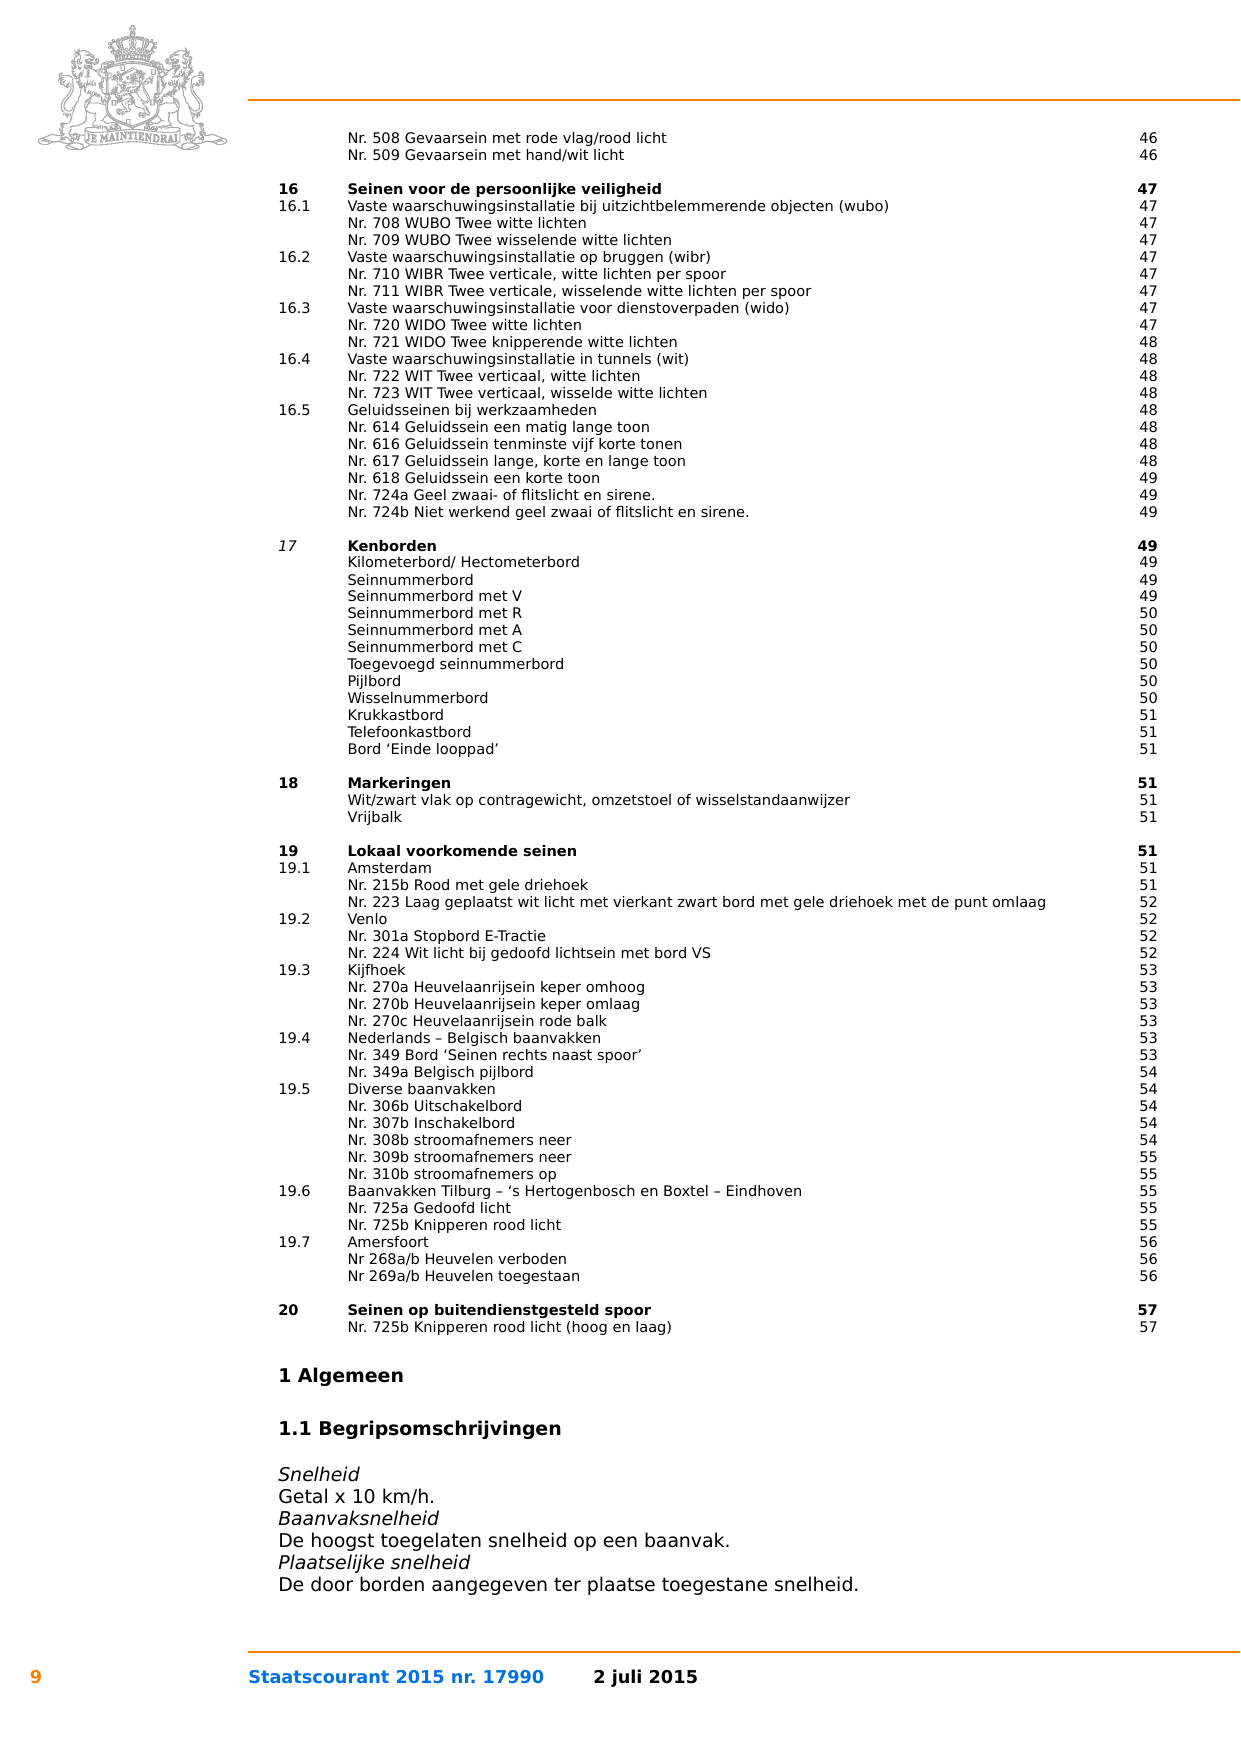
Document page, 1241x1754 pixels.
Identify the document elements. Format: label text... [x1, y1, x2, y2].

table_cell 19.5 [278, 1081, 341, 1098]
table_cell Geluidsseinen bij werkzaamheden [341, 402, 1067, 418]
table_cell [278, 470, 341, 486]
table_cell Amersfoort [341, 1234, 1067, 1251]
table_cell Nr. 725b Knipperen rood licht [341, 1217, 1067, 1233]
table_cell Nr. 722 WIT Twee verticaal, witte lichten [341, 368, 1067, 384]
table_cell Nr. 309b stroomafnemers neer [341, 1149, 1067, 1166]
table_cell [278, 1047, 341, 1064]
table_cell Nr. 223 Laag geplaatst wit licht met vierkant zwart bord met gele driehoek met de punt omlaag [341, 894, 1067, 911]
table_cell Wit/zwart vlak op contragewicht, omzetstoel of wisselstandaanwijzer [341, 792, 1067, 809]
table_cell [278, 554, 341, 571]
table_cell 16.4 [278, 351, 341, 368]
table_cell Nr. 270b Heuvelaanrijsein keper omlaag [341, 996, 1067, 1013]
table_cell [1067, 164, 1163, 181]
table_cell Seinen voor de persoonlijke veiligheid [341, 181, 1067, 198]
table_cell [278, 317, 341, 334]
table_cell 50 [1067, 639, 1163, 656]
table_cell [278, 622, 341, 639]
table_cell [278, 724, 341, 741]
table_cell 19.4 [278, 1030, 341, 1047]
table_cell 55 [1067, 1149, 1163, 1166]
table_cell 16 [278, 181, 341, 198]
table_cell Kijfhoek [341, 962, 1067, 979]
table_cell [278, 334, 341, 351]
table_cell [278, 1166, 341, 1183]
table_cell [278, 1149, 341, 1166]
table_cell 48 [1067, 385, 1163, 402]
table_cell [278, 741, 341, 758]
table_cell [278, 147, 341, 164]
subtitle 1.1 Begripsomschrijvingen [278, 1417, 1163, 1439]
table_cell 47 [1067, 198, 1163, 215]
table_cell [278, 1013, 341, 1030]
table_cell [278, 1132, 341, 1149]
table_cell 51 [1067, 707, 1163, 724]
table_cell 54 [1067, 1115, 1163, 1132]
table_cell 53 [1067, 1047, 1163, 1064]
table_cell 49 [1067, 554, 1163, 571]
table_cell [278, 453, 341, 469]
table_cell 19.3 [278, 962, 341, 979]
table_cell 16.1 [278, 198, 341, 215]
text Snelheid [278, 1464, 1163, 1486]
table_cell [278, 588, 341, 605]
table_cell Seinnummerbord met V [341, 588, 1067, 605]
table_cell [278, 605, 341, 622]
table_cell Krukkastbord [341, 707, 1067, 724]
table_cell Wisselnummerbord [341, 690, 1067, 707]
table_cell [278, 809, 341, 826]
table_cell [1067, 1285, 1163, 1301]
table_cell [278, 1285, 341, 1301]
table_cell 50 [1067, 622, 1163, 639]
table_cell Seinnummerbord met C [341, 639, 1067, 656]
table_cell [278, 436, 341, 452]
table_cell Nr. 725b Knipperen rood licht (hoog en laag) [341, 1319, 1067, 1335]
table_cell Lokaal voorkomende seinen [341, 843, 1067, 860]
table_cell Nr. 307b Inschakelbord [341, 1115, 1067, 1132]
table_cell Nr. 721 WIDO Twee knipperende witte lichten [341, 334, 1067, 351]
table_cell [278, 232, 341, 249]
table_cell [278, 979, 341, 996]
table_cell 18 [278, 775, 341, 792]
table_cell [278, 826, 341, 843]
table_cell 54 [1067, 1081, 1163, 1098]
table_cell 49 [1067, 504, 1163, 520]
table_cell [278, 894, 341, 911]
table_cell 48 [1067, 334, 1163, 351]
table_cell 47 [1067, 215, 1163, 232]
text Baanvaksnelheid [278, 1508, 1163, 1530]
table_cell 52 [1067, 894, 1163, 911]
table_cell 52 [1067, 945, 1163, 962]
table_cell 50 [1067, 656, 1163, 673]
table_cell 47 [1067, 300, 1163, 317]
table_cell [341, 520, 1067, 537]
table_cell [1067, 826, 1163, 843]
table_cell 51 [1067, 792, 1163, 809]
table_cell [278, 571, 341, 588]
table_cell [278, 1098, 341, 1115]
table_cell Vaste waarschuwingsinstallatie bij uitzichtbelemmerende objecten (wubo) [341, 198, 1067, 215]
table_cell 48 [1067, 436, 1163, 452]
table_cell 57 [1067, 1301, 1163, 1318]
table_cell 19.6 [278, 1183, 341, 1199]
table_cell Vrijbalk [341, 809, 1067, 826]
table_cell 51 [1067, 775, 1163, 792]
table_cell [278, 283, 341, 300]
table_cell 54 [1067, 1098, 1163, 1115]
table_cell [278, 639, 341, 656]
table_cell [278, 164, 341, 181]
table_cell 53 [1067, 979, 1163, 996]
table_cell Nr. 711 WIBR Twee verticale, wisselende witte lichten per spoor [341, 283, 1067, 300]
table_cell 50 [1067, 605, 1163, 622]
table_cell [278, 707, 341, 724]
table_cell Nr. 349 Bord ‘Seinen rechts naast spoor’ [341, 1047, 1067, 1064]
table_cell Nr. 306b Uitschakelbord [341, 1098, 1067, 1115]
table_cell Nr. 710 WIBR Twee verticale, witte lichten per spoor [341, 266, 1067, 283]
table_cell Kilometerbord/ Hectometerbord [341, 554, 1067, 571]
table_cell 16.5 [278, 402, 341, 418]
table_cell [278, 215, 341, 232]
table_cell Seinnummerbord [341, 571, 1067, 588]
table_cell [278, 385, 341, 402]
table_cell [278, 1217, 341, 1233]
table_cell Nr. 215b Rood met gele driehoek [341, 877, 1067, 894]
table_cell 47 [1067, 317, 1163, 334]
table_cell 55 [1067, 1217, 1163, 1233]
table_cell [341, 758, 1067, 775]
table_cell 53 [1067, 996, 1163, 1013]
table_cell Vaste waarschuwingsinstallatie voor dienstoverpaden (wido) [341, 300, 1067, 317]
table_cell Seinen op buitendienstgesteld spoor [341, 1301, 1067, 1318]
picture [38, 25, 227, 150]
table_cell [278, 656, 341, 673]
table_cell [278, 1251, 341, 1267]
table_cell Nr. 349a Belgisch pijlbord [341, 1064, 1067, 1081]
table_cell 56 [1067, 1234, 1163, 1251]
table_cell [278, 504, 341, 520]
table_cell [278, 945, 341, 962]
table_cell 55 [1067, 1166, 1163, 1183]
table_cell 56 [1067, 1251, 1163, 1267]
table_cell Nr. 618 Geluidssein een korte toon [341, 470, 1067, 486]
table_cell Nr. 720 WIDO Twee witte lichten [341, 317, 1067, 334]
table_cell 55 [1067, 1200, 1163, 1217]
table_cell [278, 130, 341, 147]
table_cell 19 [278, 843, 341, 860]
text De hoogst toegelaten snelheid op een baanvak. [278, 1530, 1163, 1552]
table_cell Nederlands – Belgisch baanvakken [341, 1030, 1067, 1047]
table_cell 53 [1067, 962, 1163, 979]
table_cell Seinnummerbord met A [341, 622, 1067, 639]
table_cell Toegevoegd seinnummerbord [341, 656, 1067, 673]
table_cell 51 [1067, 860, 1163, 877]
table_cell Nr. 709 WUBO Twee wisselende witte lichten [341, 232, 1067, 249]
table_cell 47 [1067, 181, 1163, 198]
table_cell Vaste waarschuwingsinstallatie in tunnels (wit) [341, 351, 1067, 368]
table_cell Nr. 509 Gevaarsein met hand/wit licht [341, 147, 1067, 164]
table_cell [278, 520, 341, 537]
table_cell 52 [1067, 928, 1163, 945]
table_cell 49 [1067, 588, 1163, 605]
table_cell 56 [1067, 1268, 1163, 1284]
table_cell [278, 1319, 341, 1335]
table_cell Nr. 724b Niet werkend geel zwaai of flitslicht en sirene. [341, 504, 1067, 520]
table_cell [278, 1115, 341, 1132]
table_cell 46 [1067, 147, 1163, 164]
table_cell 19.7 [278, 1234, 341, 1251]
text De door borden aangegeven ter plaatse toegestane snelheid. [278, 1574, 1163, 1596]
table_cell [341, 826, 1067, 843]
table_cell 51 [1067, 809, 1163, 826]
table_cell [278, 690, 341, 707]
table_cell 48 [1067, 419, 1163, 436]
table_cell 16.2 [278, 249, 341, 266]
table_cell Nr. 708 WUBO Twee witte lichten [341, 215, 1067, 232]
table_cell [341, 1285, 1067, 1301]
table_cell Nr. 310b stroomafnemers op [341, 1166, 1067, 1183]
table_cell [278, 996, 341, 1013]
table_cell Telefoonkastbord [341, 724, 1067, 741]
table_cell 51 [1067, 843, 1163, 860]
table_cell 16.3 [278, 300, 341, 317]
table_cell 47 [1067, 232, 1163, 249]
table_cell 49 [1067, 571, 1163, 588]
table_cell Venlo [341, 911, 1067, 928]
table_cell [278, 486, 341, 503]
table_cell [278, 928, 341, 945]
table_cell [1067, 520, 1163, 537]
table_cell [278, 368, 341, 384]
table_cell Nr. 270c Heuvelaanrijsein rode balk [341, 1013, 1067, 1030]
table_cell Nr. 508 Gevaarsein met rode vlag/rood licht [341, 130, 1067, 147]
table_cell 20 [278, 1301, 341, 1318]
table_cell Seinnummerbord met R [341, 605, 1067, 622]
table_cell Nr. 224 Wit licht bij gedoofd lichtsein met bord VS [341, 945, 1067, 962]
subtitle 1 Algemeen [278, 1365, 1163, 1387]
table_cell Nr. 616 Geluidssein tenminste vijf korte tonen [341, 436, 1067, 452]
table_cell Kenborden [341, 538, 1067, 554]
table_cell Pijlbord [341, 673, 1067, 690]
table_cell [341, 164, 1067, 181]
table_cell Baanvakken Tilburg – ‘s Hertogenbosch en Boxtel – Eindhoven [341, 1183, 1067, 1199]
table_cell [278, 1268, 341, 1284]
table_cell 50 [1067, 673, 1163, 690]
table_cell 53 [1067, 1030, 1163, 1047]
table_cell Nr. 725a Gedoofd licht [341, 1200, 1067, 1217]
table_cell 48 [1067, 351, 1163, 368]
table_cell [278, 673, 341, 690]
table_cell 48 [1067, 453, 1163, 469]
table_cell 47 [1067, 283, 1163, 300]
table_cell 49 [1067, 486, 1163, 503]
table_cell Amsterdam [341, 860, 1067, 877]
table_cell 48 [1067, 368, 1163, 384]
table_cell Nr. 617 Geluidssein lange, korte en lange toon [341, 453, 1067, 469]
table_cell 55 [1067, 1183, 1163, 1199]
table_cell 50 [1067, 690, 1163, 707]
table_cell Nr. 723 WIT Twee verticaal, wisselde witte lichten [341, 385, 1067, 402]
table_cell [278, 266, 341, 283]
table_cell 54 [1067, 1132, 1163, 1149]
table_cell 53 [1067, 1013, 1163, 1030]
table_cell 48 [1067, 402, 1163, 418]
table_cell Vaste waarschuwingsinstallatie op bruggen (wibr) [341, 249, 1067, 266]
table_cell 47 [1067, 266, 1163, 283]
table_cell [278, 792, 341, 809]
table_cell [278, 419, 341, 436]
table_cell 49 [1067, 470, 1163, 486]
table_cell [278, 1064, 341, 1081]
table_cell Nr. 614 Geluidssein een matig lange toon [341, 419, 1067, 436]
table_cell [278, 1200, 341, 1217]
text Plaatselijke snelheid [278, 1552, 1163, 1574]
table_cell 17 [278, 538, 341, 554]
table_cell Nr. 270a Heuvelaanrijsein keper omhoog [341, 979, 1067, 996]
table_cell 51 [1067, 724, 1163, 741]
table_cell Diverse baanvakken [341, 1081, 1067, 1098]
table_cell 19.1 [278, 860, 341, 877]
table_cell 57 [1067, 1319, 1163, 1335]
table_cell 51 [1067, 877, 1163, 894]
table_cell Nr 268a/b Heuvelen verboden [341, 1251, 1067, 1267]
table_cell 46 [1067, 130, 1163, 147]
table_cell Nr. 301a Stopbord E-Tractie [341, 928, 1067, 945]
table_cell 47 [1067, 249, 1163, 266]
table_cell Bord ‘Einde looppad’ [341, 741, 1067, 758]
table_cell Nr. 724a Geel zwaai- of flitslicht en sirene. [341, 486, 1067, 503]
table_cell 49 [1067, 538, 1163, 554]
table_cell 54 [1067, 1064, 1163, 1081]
table_cell [1067, 758, 1163, 775]
table_cell [278, 758, 341, 775]
table_cell Nr 269a/b Heuvelen toegestaan [341, 1268, 1067, 1284]
table_cell 19.2 [278, 911, 341, 928]
table_cell 52 [1067, 911, 1163, 928]
table_cell Nr. 308b stroomafnemers neer [341, 1132, 1067, 1149]
table_cell 51 [1067, 741, 1163, 758]
table_cell [278, 877, 341, 894]
table_cell Markeringen [341, 775, 1067, 792]
text Getal x 10 km/h. [278, 1486, 1163, 1508]
